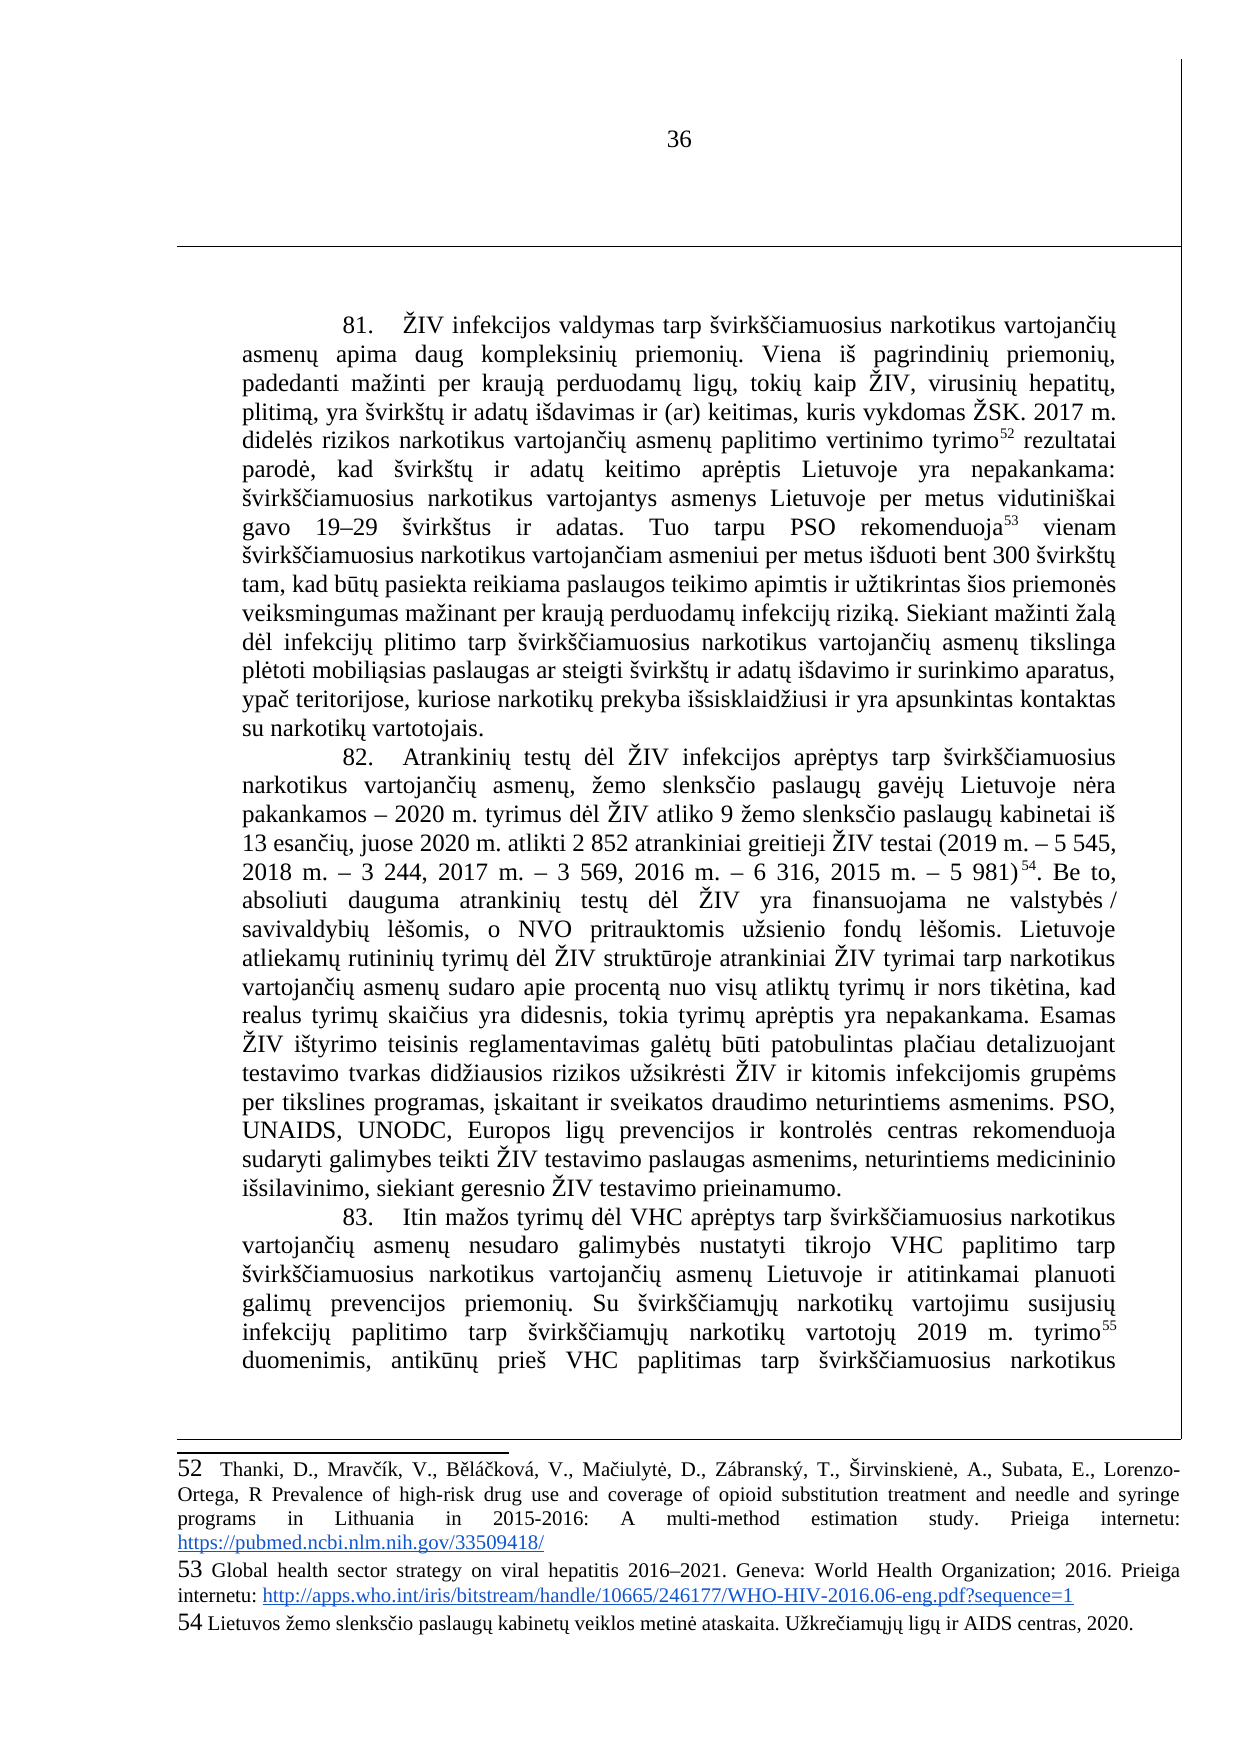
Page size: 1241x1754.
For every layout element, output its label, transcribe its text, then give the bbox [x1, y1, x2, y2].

text 81. ŽIV infekcijos valdymas tarp švirkščiamuosius narkotikus vartojančių asmenų apima daug kompleksinių priemonių. Viena iš pagrindinių priemonių, padedanti mažinti per kraują perduodamų ligų, tokių kaip ŽIV, virusinių hepatitų, plitimą, yra švirkštų ir adatų išdavimas ir (ar) keitimas, kuris vykdomas ŽSK. 2017 m. didelės rizikos narkotikus vartojančių asmenų paplitimo vertinimo tyrimo rezultatai parodė, kad švirkštų ir adatų keitimo aprėptis Lietuvoje yra nepakankama: švirkščiamuosius narkotikus vartojantys asmenys Lietuvoje per metus vidutiniškai gavo 19–29 švirkštus ir adatas. Tuo tarpu PSO rekomenduoja vienam švirkščiamuosius narkotikus vartojančiam asmeniui per metus išduoti bent 300 švirkštų tam, kad būtų pasiekta reikiama paslaugos teikimo apimtis ir užtikrintas šios priemonės veiksmingumas mažinant per kraują perduodamų infekcijų riziką. Siekiant mažinti žalą dėl infekcijų plitimo tarp švirkščiamuosius narkotikus vartojančių asmenų tikslinga plėtoti mobiliąsias paslaugas ar steigti švirkštų ir adatų išdavimo ir surinkimo aparatus, ypač teritorijose, kuriose narkotikų prekyba išsisklaidžiusi ir yra apsunkintas kontaktas su narkotikų vartotojais. [177, 246, 1181, 742]
text Global health sector strategy on viral hepatitis 2016–2021. Geneva: World Health Organization; 2016. Prieiga internetu: http://apps.who.int/iris/bitstream/handle/10665/246177/WHO-HIV-2016.06-eng.pdf?sequence=1 [177, 1554, 1181, 1607]
text Lietuvos žemo slenksčio paslaugų kabinetų veiklos metinė ataskaita. Užkrečiamųjų ligų ir AIDS centras, 2020. [177, 1607, 1181, 1636]
text Thanki, D., Mravčík, V., Běláčková, V., Mačiulytė, D., Zábranský, T., Širvinskienė, A., Subata, E., Lorenzo-Ortega, R Prevalence of high-risk drug use and coverage of opioid substitution treatment and needle and syringe programs in Lithuania in 2015-2016: A multi-method estimation study. Prieiga internetu: https://pubmed.ncbi.nlm.nih.gov/33509418/ [177, 1453, 1181, 1554]
text 82. Atrankinių testų dėl ŽIV infekcijos aprėptys tarp švirkščiamuosius narkotikus vartojančių asmenų, žemo slenksčio paslaugų gavėjų Lietuvoje nėra pakankamos – 2020 m. tyrimus dėl ŽIV atliko 9 žemo slenksčio paslaugų kabinetai iš 13 esančių, juose 2020 m. atlikti 2 852 atrankiniai greitieji ŽIV testai (2019 m. – 5 545, 2018 m. – 3 244, 2017 m. – 3 569, 2016 m. – 6 316, 2015 m. – 5 981). Be to, absoliuti dauguma atrankinių testų dėl ŽIV yra finansuojama ne valstybės / savivaldybių lėšomis, o NVO pritrauktomis užsienio fondų lėšomis. Lietuvoje atliekamų rutininių tyrimų dėl ŽIV struktūroje atrankiniai ŽIV tyrimai tarp narkotikus vartojančių asmenų sudaro apie procentą nuo visų atliktų tyrimų ir nors tikėtina, kad realus tyrimų skaičius yra didesnis, tokia tyrimų aprėptis yra nepakankama. Esamas ŽIV ištyrimo teisinis reglamentavimas galėtų būti patobulintas plačiau detalizuojant testavimo tvarkas didžiausios rizikos užsikrėsti ŽIV ir kitomis infekcijomis grupėms per tikslines programas, įskaitant ir sveikatos draudimo neturintiems asmenims. PSO, UNAIDS, UNODC, Europos ligų prevencijos ir kontrolės centras rekomenduoja sudaryti galimybes teikti ŽIV testavimo paslaugas asmenims, neturintiems medicininio išsilavinimo, siekiant geresnio ŽIV testavimo prieinamumo. [177, 742, 1181, 1202]
text 83. Itin mažos tyrimų dėl VHC aprėptys tarp švirkščiamuosius narkotikus vartojančių asmenų nesudaro galimybės nustatyti tikrojo VHC paplitimo tarp švirkščiamuosius narkotikus vartojančių asmenų Lietuvoje ir atitinkamai planuoti galimų prevencijos priemonių. Su švirkščiamųjų narkotikų vartojimu susijusių infekcijų paplitimo tarp švirkščiamųjų narkotikų vartotojų 2019 m. tyrimo duomenimis, antikūnų prieš VHC paplitimas tarp švirkščiamuosius narkotikus [177, 1202, 1181, 1439]
